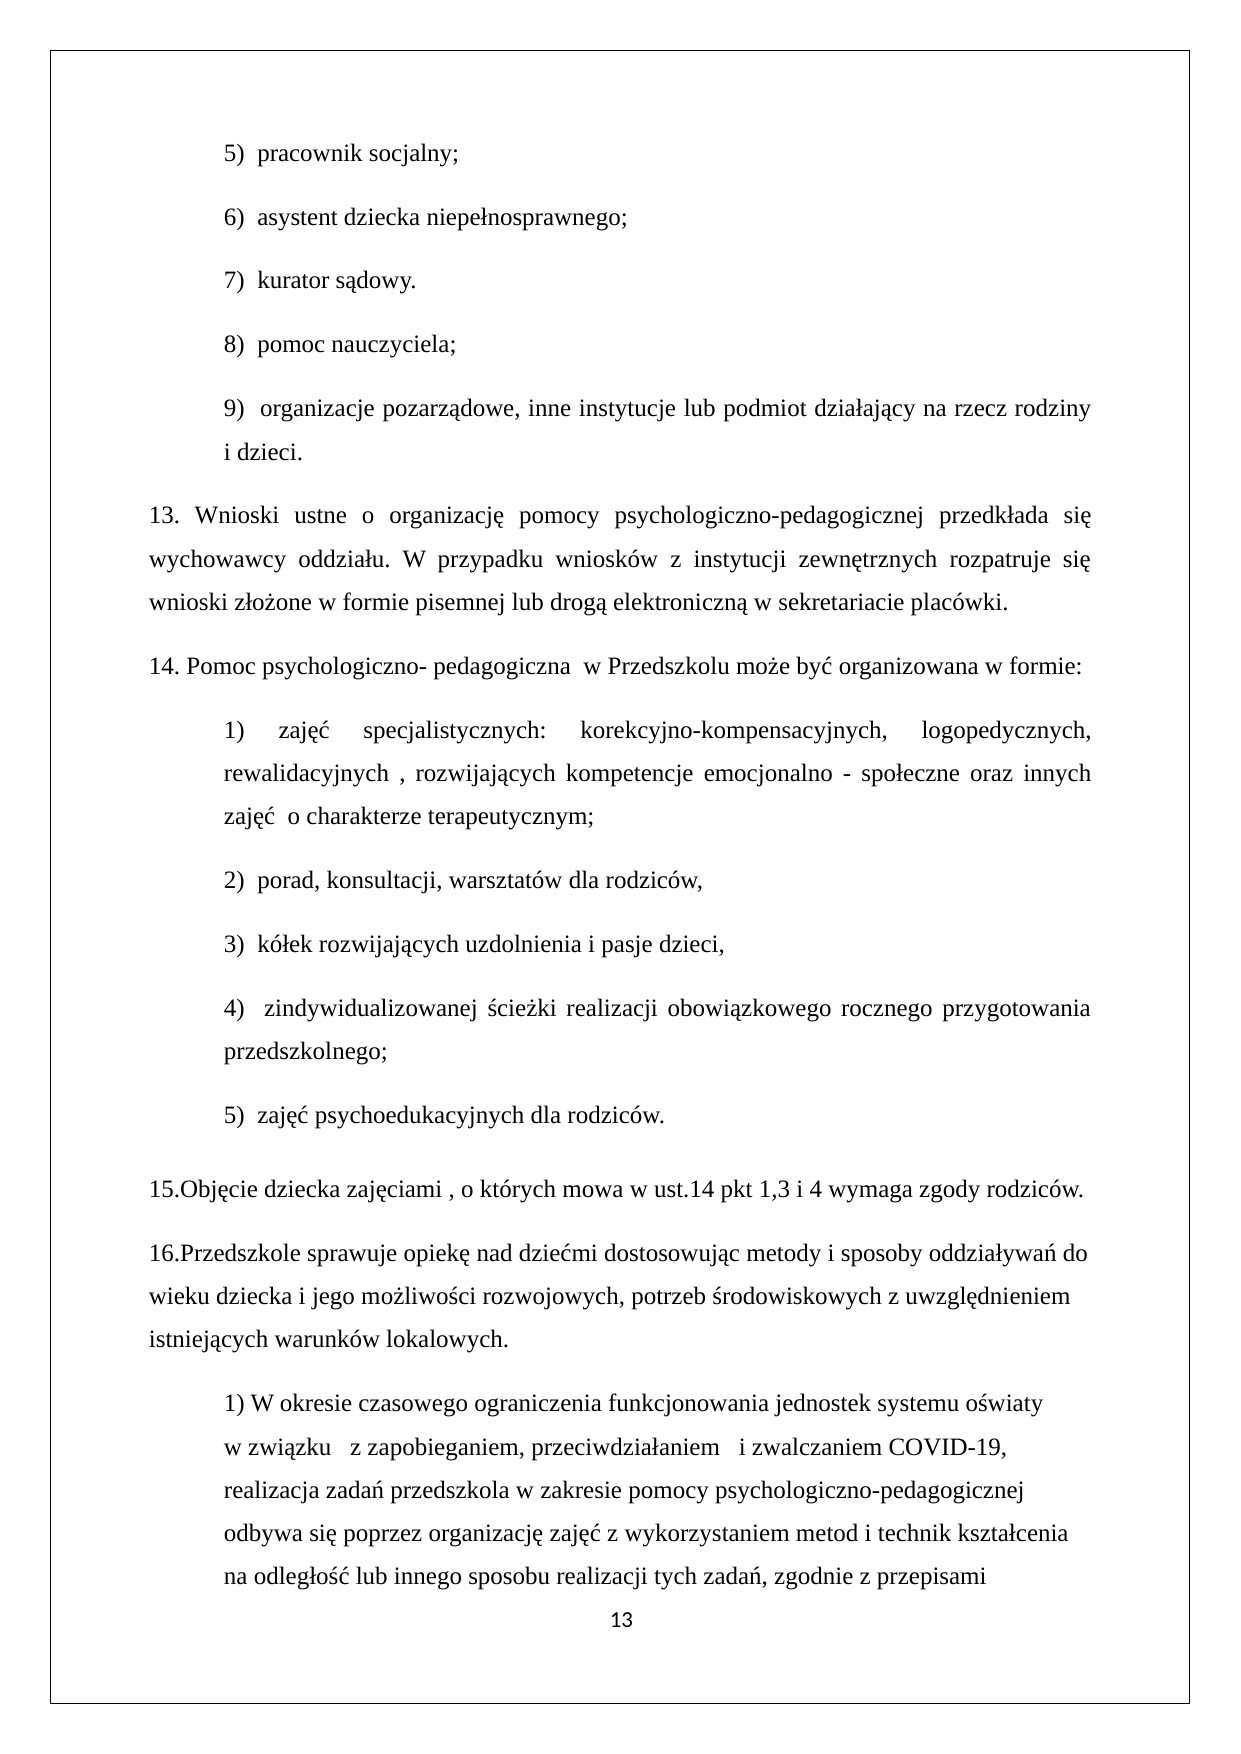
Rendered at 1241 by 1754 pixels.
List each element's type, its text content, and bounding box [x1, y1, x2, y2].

list porad, konsultacji, warsztatów dla rodziców, [224, 865, 1092, 894]
list organizacje pozarządowe, inne instytucje lub podmiot działający na rzecz rodziny i dzieci. [224, 393, 1092, 465]
list Objęcie dziecka zajęciami , o których mowa w ust.14 pkt 1,3 i 4 wymaga zgody rodziców. [149, 1174, 1092, 1203]
text 13. Wnioski ustne o organizację pomocy psychologiczno-pedagogicznej przedkłada się wychowawcy oddziału. W przypadku wniosków z instytucji zewnętrznych rozpatruje się wnioski złożone w formie pisemnej lub drogą elektroniczną w sekretariacie placówki. [149, 501, 1092, 616]
list asystent dziecka niepełnosprawnego; [224, 202, 1092, 230]
list zindywidualizowanej ścieżki realizacji obowiązkowego rocznego przygotowania przedszkolnego; [224, 993, 1092, 1065]
text 14. Pomoc psychologiczno- pedagogiczna w Przedszkolu może być organizowana w formie: [149, 651, 1092, 679]
list zajęć specjalistycznych: korekcyjno-kompensacyjnych, logopedycznych, rewalidacyjnych , rozwijających kompetencje emocjonalno - społeczne oraz innych zajęć o charakterze terapeutycznym; [224, 715, 1092, 830]
list kurator sądowy. [224, 266, 1092, 294]
list pracownik socjalny; [224, 138, 1092, 166]
list kółek rozwijających uzdolnienia i pasje dzieci, [224, 929, 1092, 958]
list 1) W okresie czasowego ograniczenia funkcjonowania jednostek systemu oświaty w związku z zapobieganiem, przeciwdziałaniem i zwalczaniem COVID-19, realizacja zadań przedszkola w zakresie pomocy psychologiczno-pedagogicznej odbywa się poprzez organizację zajęć z wykorzystaniem metod i technik kształcenia na odległość lub innego sposobu realizacji tych zadań, zgodnie z przepisami [186, 1388, 1092, 1590]
list pomoc nauczyciela; [224, 329, 1092, 358]
list Przedszkole sprawuje opiekę nad dziećmi dostosowując metody i sposoby oddziaływań do wieku dziecka i jego możliwości rozwojowych, potrzeb środowiskowych z uwzględnieniem istniejących warunków lokalowych. [149, 1238, 1092, 1353]
list zajęć psychoedukacyjnych dla rodziców. [224, 1100, 1092, 1129]
